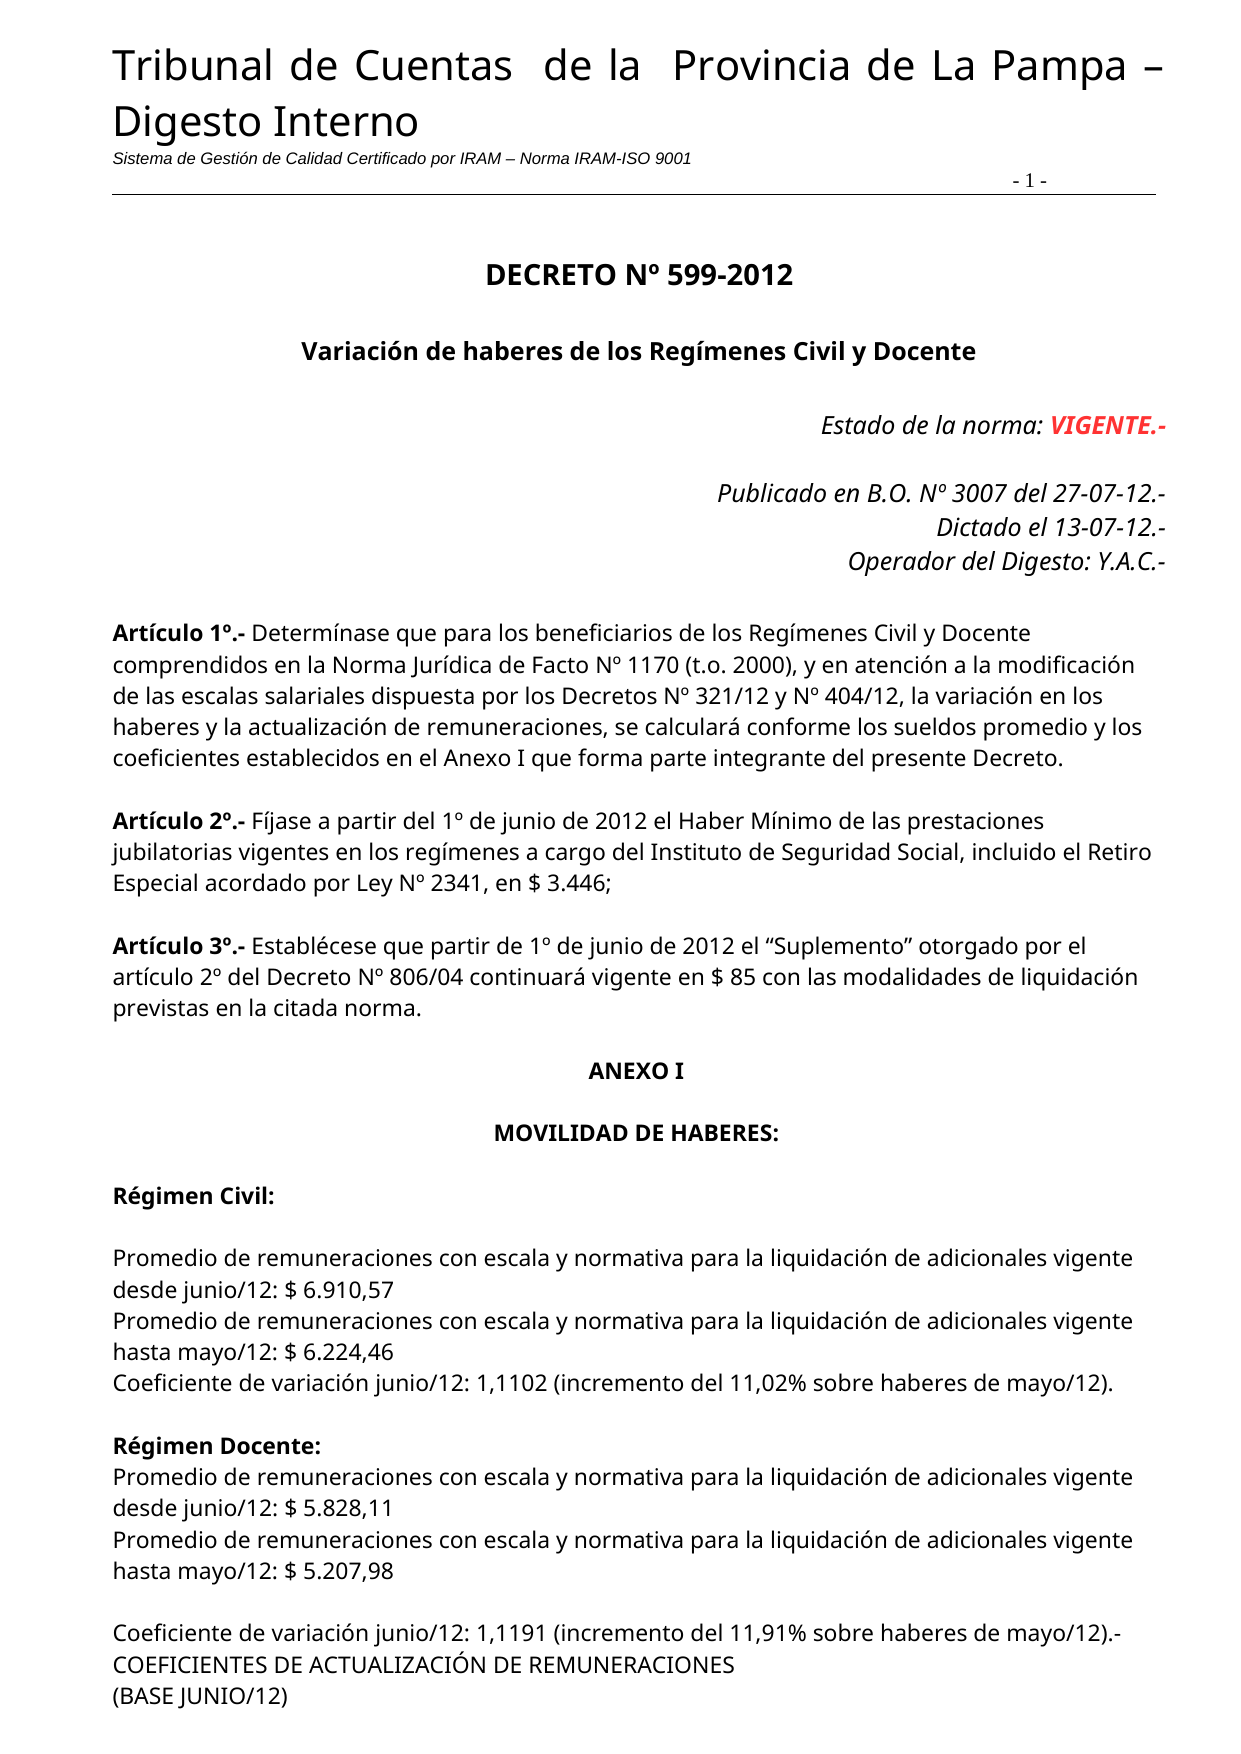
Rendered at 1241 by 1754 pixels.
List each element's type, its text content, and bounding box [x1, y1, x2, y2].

text Promedio de remuneraciones con escala y normativa para la liquidación de adicionales vigente desde junio/12: $ 5.828,11 [112, 1461, 1166, 1523]
text (BASE JUNIO/12) [112, 1680, 1166, 1711]
text Coeficiente de variación junio/12: 1,1191 (incremento del 11,91% sobre haberes de mayo/12).- [112, 1617, 1166, 1648]
text Operador del Digesto: Y.A.C.- [112, 543, 1166, 578]
text Régimen Civil: [112, 1180, 1166, 1211]
text Régimen Docente: [112, 1430, 1166, 1461]
text Artículo 2º.- Fíjase a partir del 1º de junio de 2012 el Haber Mínimo de las prestaciones jubilatorias vigentes en los regímenes a cargo del Instituto de Seguridad Social, incluido el Retiro Especial acordado por Ley Nº 2341, en $ 3.446; [112, 805, 1166, 898]
text Artículo 1º.- Determínase que para los beneficiarios de los Regímenes Civil y Docente comprendidos en la Norma Jurídica de Facto Nº 1170 (t.o. 2000), y en atención a la modificación de las escalas salariales dispuesta por los Decretos Nº 321/12 y Nº 404/12, la variación en los haberes y la actualización de remuneraciones, se calculará conforme los sueldos promedio y los coeficientes establecidos en el Anexo I que forma parte integrante del presente Decreto. [112, 617, 1166, 773]
text Variación de haberes de los Regímenes Civil y Docente [112, 333, 1166, 368]
text Dictado el 13-07-12.- [112, 509, 1166, 543]
text MOVILIDAD DE HABERES: [112, 1117, 1166, 1148]
text Estado de la norma: VIGENTE.- [112, 407, 1166, 441]
text Promedio de remuneraciones con escala y normativa para la liquidación de adicionales vigente hasta mayo/12: $ 5.207,98 [112, 1523, 1166, 1586]
text ANEXO I [112, 1055, 1166, 1086]
text COEFICIENTES DE ACTUALIZACIÓN DE REMUNERACIONES [112, 1648, 1166, 1680]
text DECRETO Nº 599-2012 [112, 254, 1166, 294]
text Artículo 3º.- Establécese que partir de 1º de junio de 2012 el “Suplemento” otorgado por el artículo 2º del Decreto Nº 806/04 continuará vigente en $ 85 con las modalidades de liquidación previstas en la citada norma. [112, 930, 1166, 1023]
text Promedio de remuneraciones con escala y normativa para la liquidación de adicionales vigente hasta mayo/12: $ 6.224,46 [112, 1305, 1166, 1367]
text Publicado en B.O. Nº 3007 del 27-07-12.- [112, 475, 1166, 509]
text Promedio de remuneraciones con escala y normativa para la liquidación de adicionales vigente desde junio/12: $ 6.910,57 [112, 1242, 1166, 1305]
text Coeficiente de variación junio/12: 1,1102 (incremento del 11,02% sobre haberes de mayo/12). [112, 1367, 1166, 1398]
